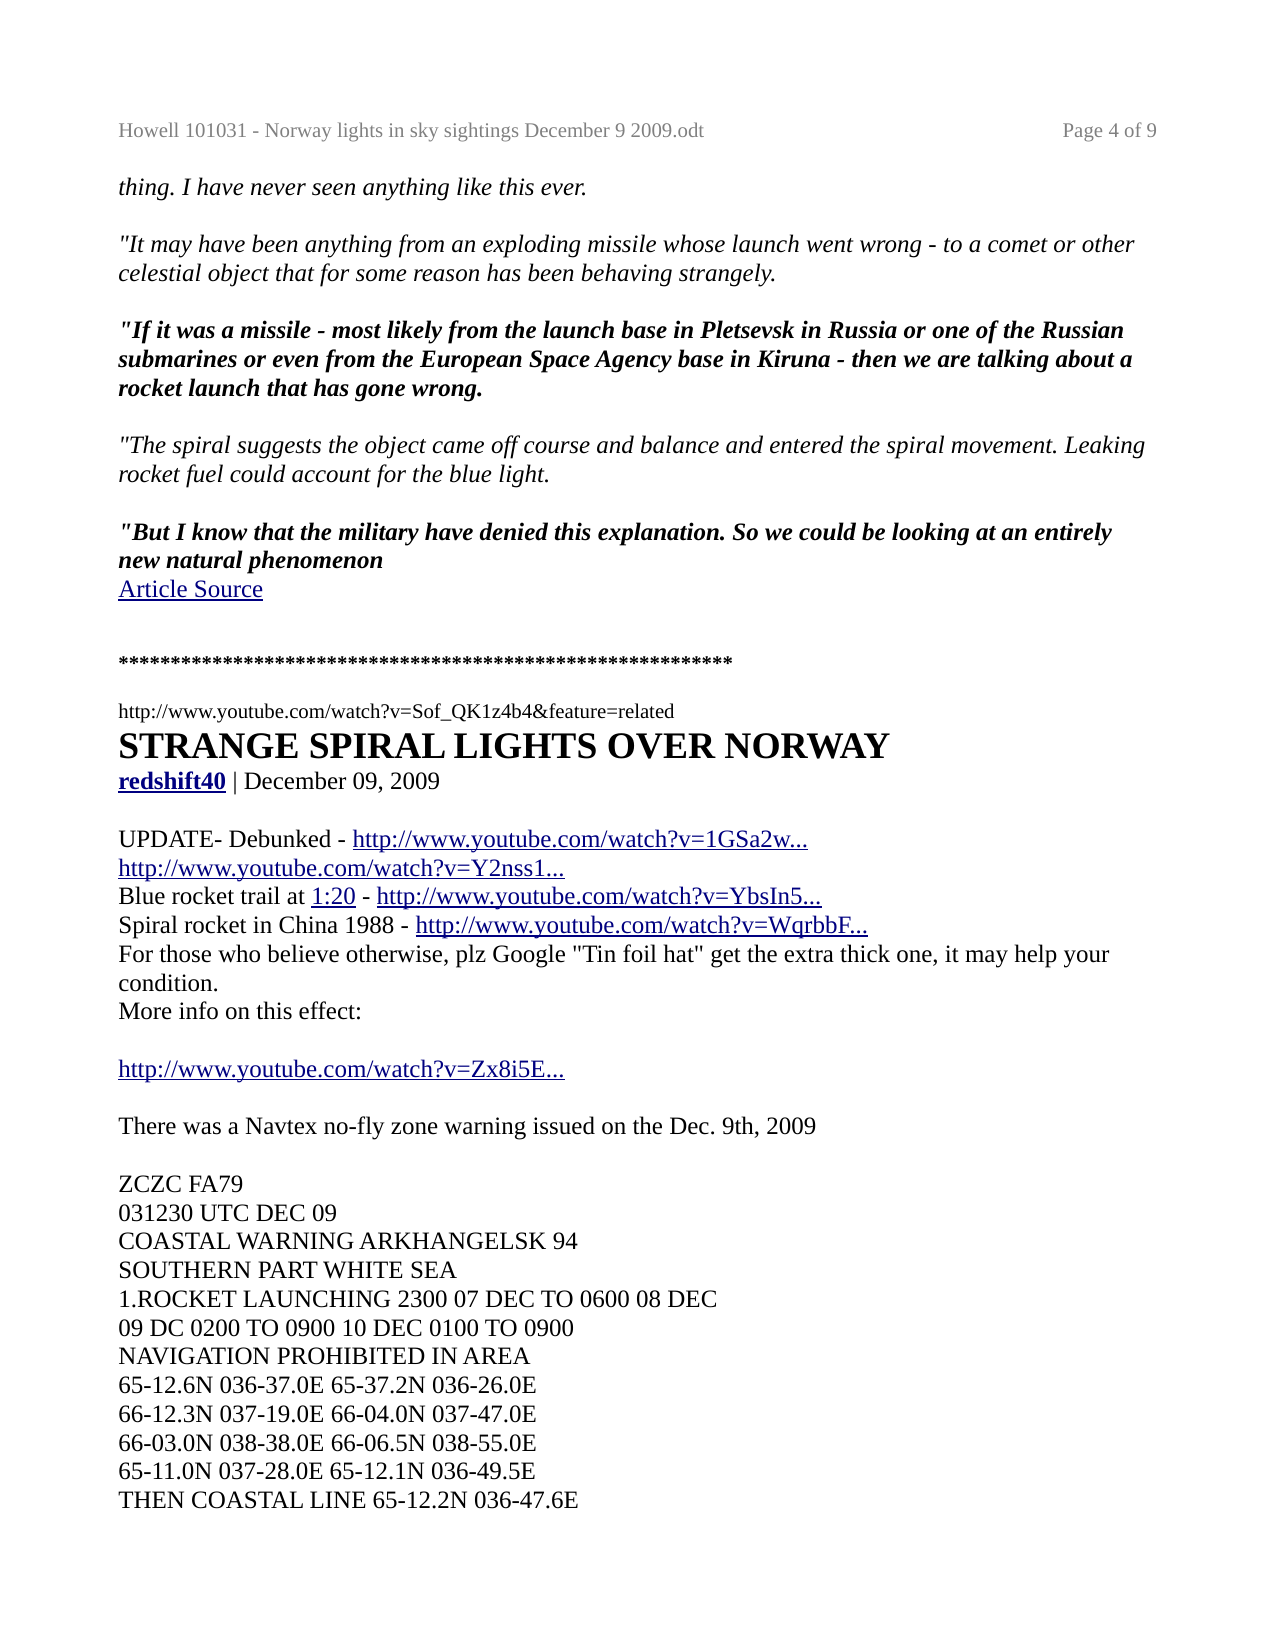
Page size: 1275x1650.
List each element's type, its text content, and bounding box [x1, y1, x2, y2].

subtitle STRANGE SPIRAL LIGHTS OVER NORWAY [118, 723, 1157, 766]
text thing. I have never seen anything like this ever. "It may have been anything from an exploding missile whose launch went wrong - to a comet or other celestial object that for some reason has been behaving strangely. "If it was a missile - most likely from the launch base in Pletsevsk in Russia or one of the Russian submarines or even from the European Space Agency base in Kiruna - then we are talking about a rocket launch that has gone wrong. "The spiral suggests the object came off course and balance and entered the spiral movement. Leaking rocket fuel could account for the blue light. "But I know that the military have denied this explanation. So we could be looking at an entirely new natural phenomenon Article Source [118, 172, 1157, 603]
text http://www.youtube.com/watch?v=Sof_QK1z4b4&feature=related [118, 699, 1157, 723]
text UPDATE- Debunked - http://www.youtube.com/watch?v=1GSa2w... http://www.youtube.com/watch?v=Y2nss1... Blue rocket trail at 1:20 - http://www.youtube.com/watch?v=YbsIn5... Spiral rocket in China 1988 - http://www.youtube.com/watch?v=WqrbbF... For those who believe otherwise, plz Google "Tin foil hat" get the extra thick one, it may help your condition. More info on this effect: http://www.youtube.com/watch?v=Zx8i5E... There was a Navtex no-fly zone warning issued on the Dec. 9th, 2009 ZCZC FA79 031230 UTC DEC 09 COASTAL WARNING ARKHANGELSK 94 SOUTHERN PART WHITE SEA 1.ROCKET LAUNCHING 2300 07 DEC TO 0600 08 DEC 09 DC 0200 TO 0900 10 DEC 0100 TO 0900 NAVIGATION PROHIBITED IN AREA 65-12.6N 036-37.0E 65-37.2N 036-26.0E 66-12.3N 037-19.0E 66-04.0N 037-47.0E 66-03.0N 038-38.0E 66-06.5N 038-55.0E 65-11.0N 037-28.0E 65-12.1N 036-49.5E THEN COASTAL LINE 65-12.2N 036-47.6E [118, 824, 1157, 1514]
text redshift40 | December 09, 2009 [118, 766, 1157, 795]
subtitle *********************************************************** [118, 651, 1157, 675]
